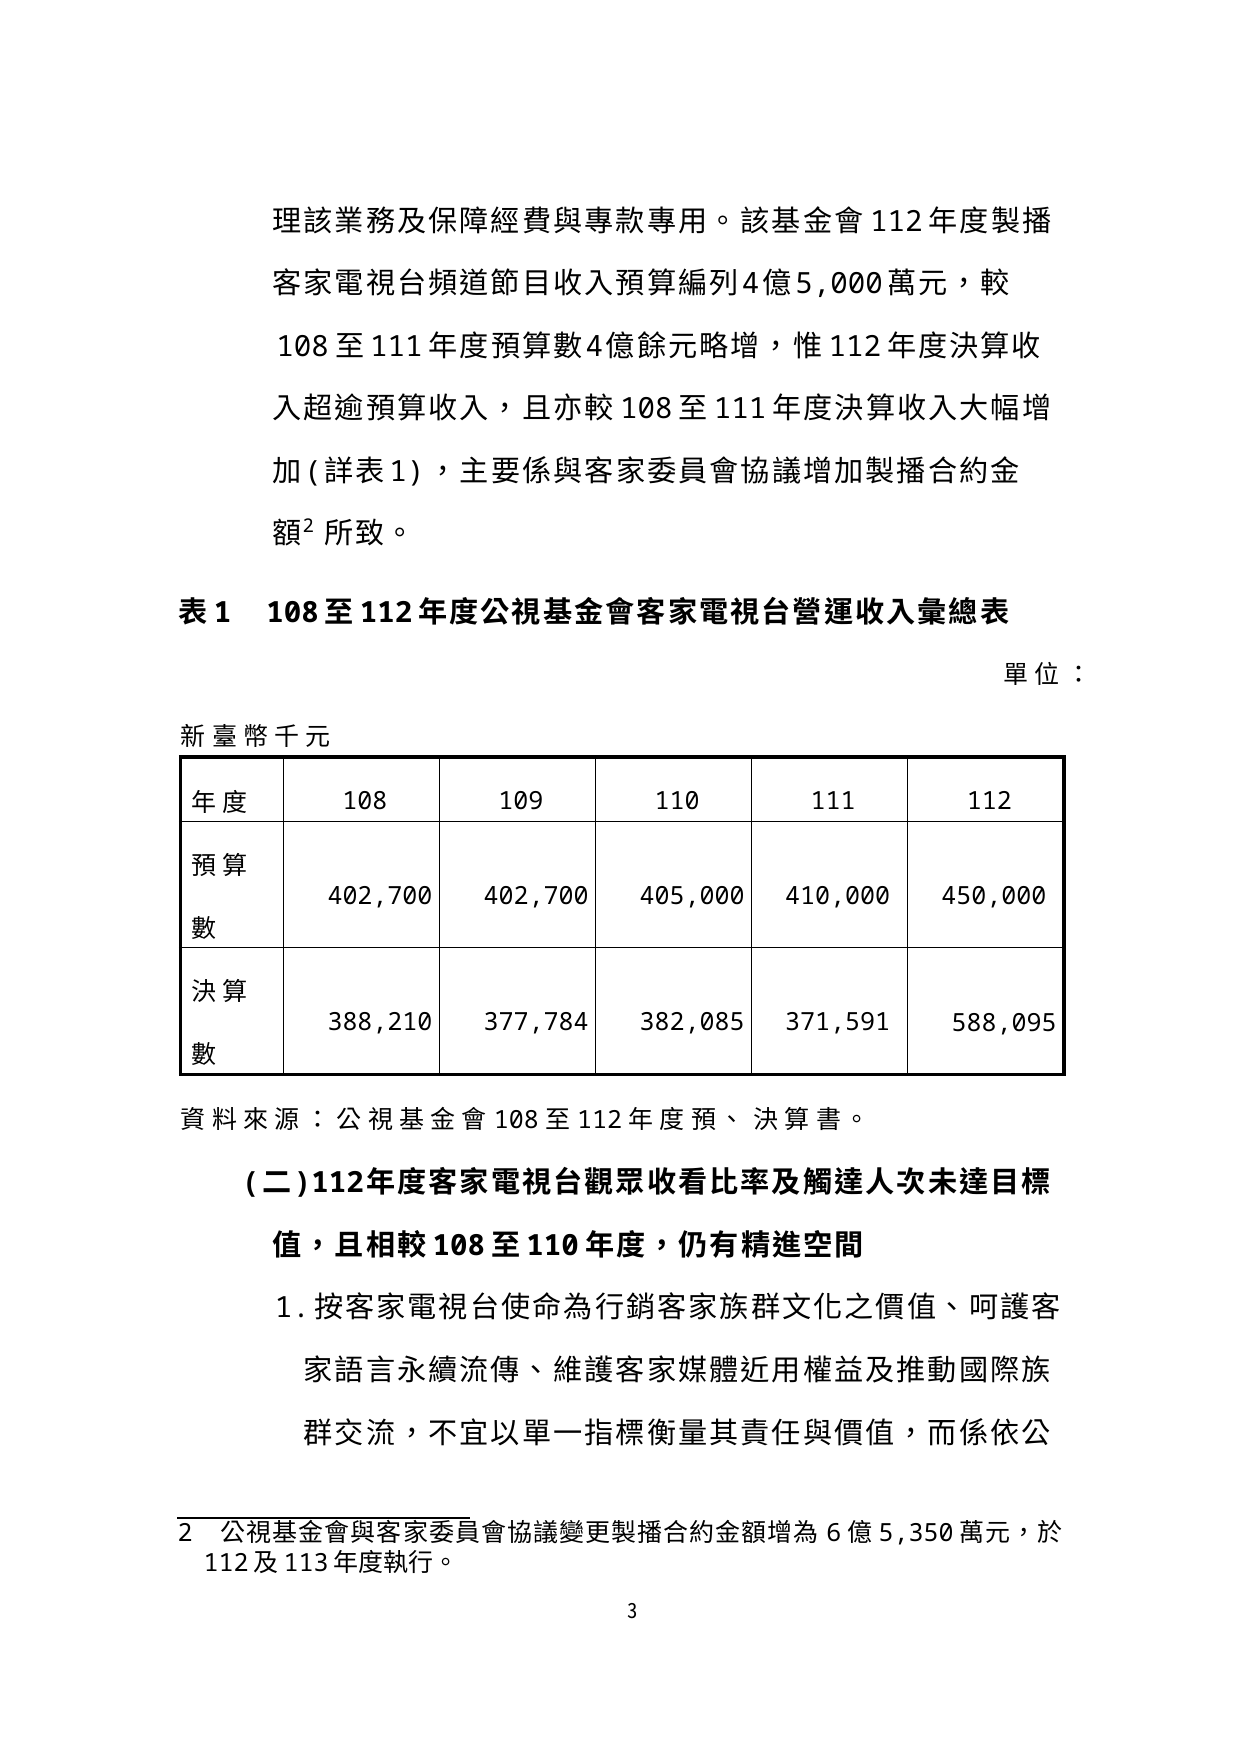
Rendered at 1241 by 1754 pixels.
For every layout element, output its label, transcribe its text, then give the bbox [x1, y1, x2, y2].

text 表1 108至112年度公視基金會客家電視台營運收入彙總表 [177, 568, 1063, 630]
table_header 111 [752, 759, 907, 821]
table_header 110 [596, 759, 751, 821]
table_cell 預算數 [182, 822, 283, 947]
table_header 年度 [182, 759, 283, 821]
table_cell 588,095 [908, 948, 1062, 1073]
text (二)112年度客家電視台觀眾收看比率及觸達人次未達目標值，且相較108至110年度，仍有精進空間 [236, 1139, 1063, 1264]
table_header 112 [908, 759, 1062, 821]
table_header 108 [284, 759, 439, 821]
table_cell 371,591 [752, 948, 907, 1073]
text 公視基金會與客家委員會協議變更製播合約金額增為6億5,350萬元，於112及113年度執行。 [177, 1518, 1063, 1577]
table_cell 402,700 [284, 822, 439, 947]
text 單位：新臺幣千元 [177, 630, 1063, 755]
table_cell 決算數 [182, 948, 283, 1073]
table_cell 388,210 [284, 948, 439, 1073]
table_header 109 [440, 759, 595, 821]
table_cell 450,000 [908, 822, 1062, 947]
text 1.按客家電視台使命為行銷客家族群文化之價值、呵護客家語言永續流傳、維護客家媒體近用權益及推動國際族群交流，不宜以單一指標衡量其責任與價值，而係依公 [266, 1264, 1063, 1451]
text 資料來源：公視基金會108至112年度預、決算書。 [177, 1076, 1063, 1139]
table_cell 410,000 [752, 822, 907, 947]
text 理該業務及保障經費與專款專用。該基金會112年度製播客家電視台頻道節目收入預算編列4億5,000萬元，較108至111年度預算數4億餘元略增，惟112年度決算收入超逾預算收入，且亦較108至111年度決算收入大幅增加(詳表1)，主要係與客家委員會協議增加製播合約金額所致。 [266, 177, 1063, 552]
table_cell 377,784 [440, 948, 595, 1073]
table_cell 405,000 [596, 822, 751, 947]
table_cell 402,700 [440, 822, 595, 947]
table_cell 382,085 [596, 948, 751, 1073]
